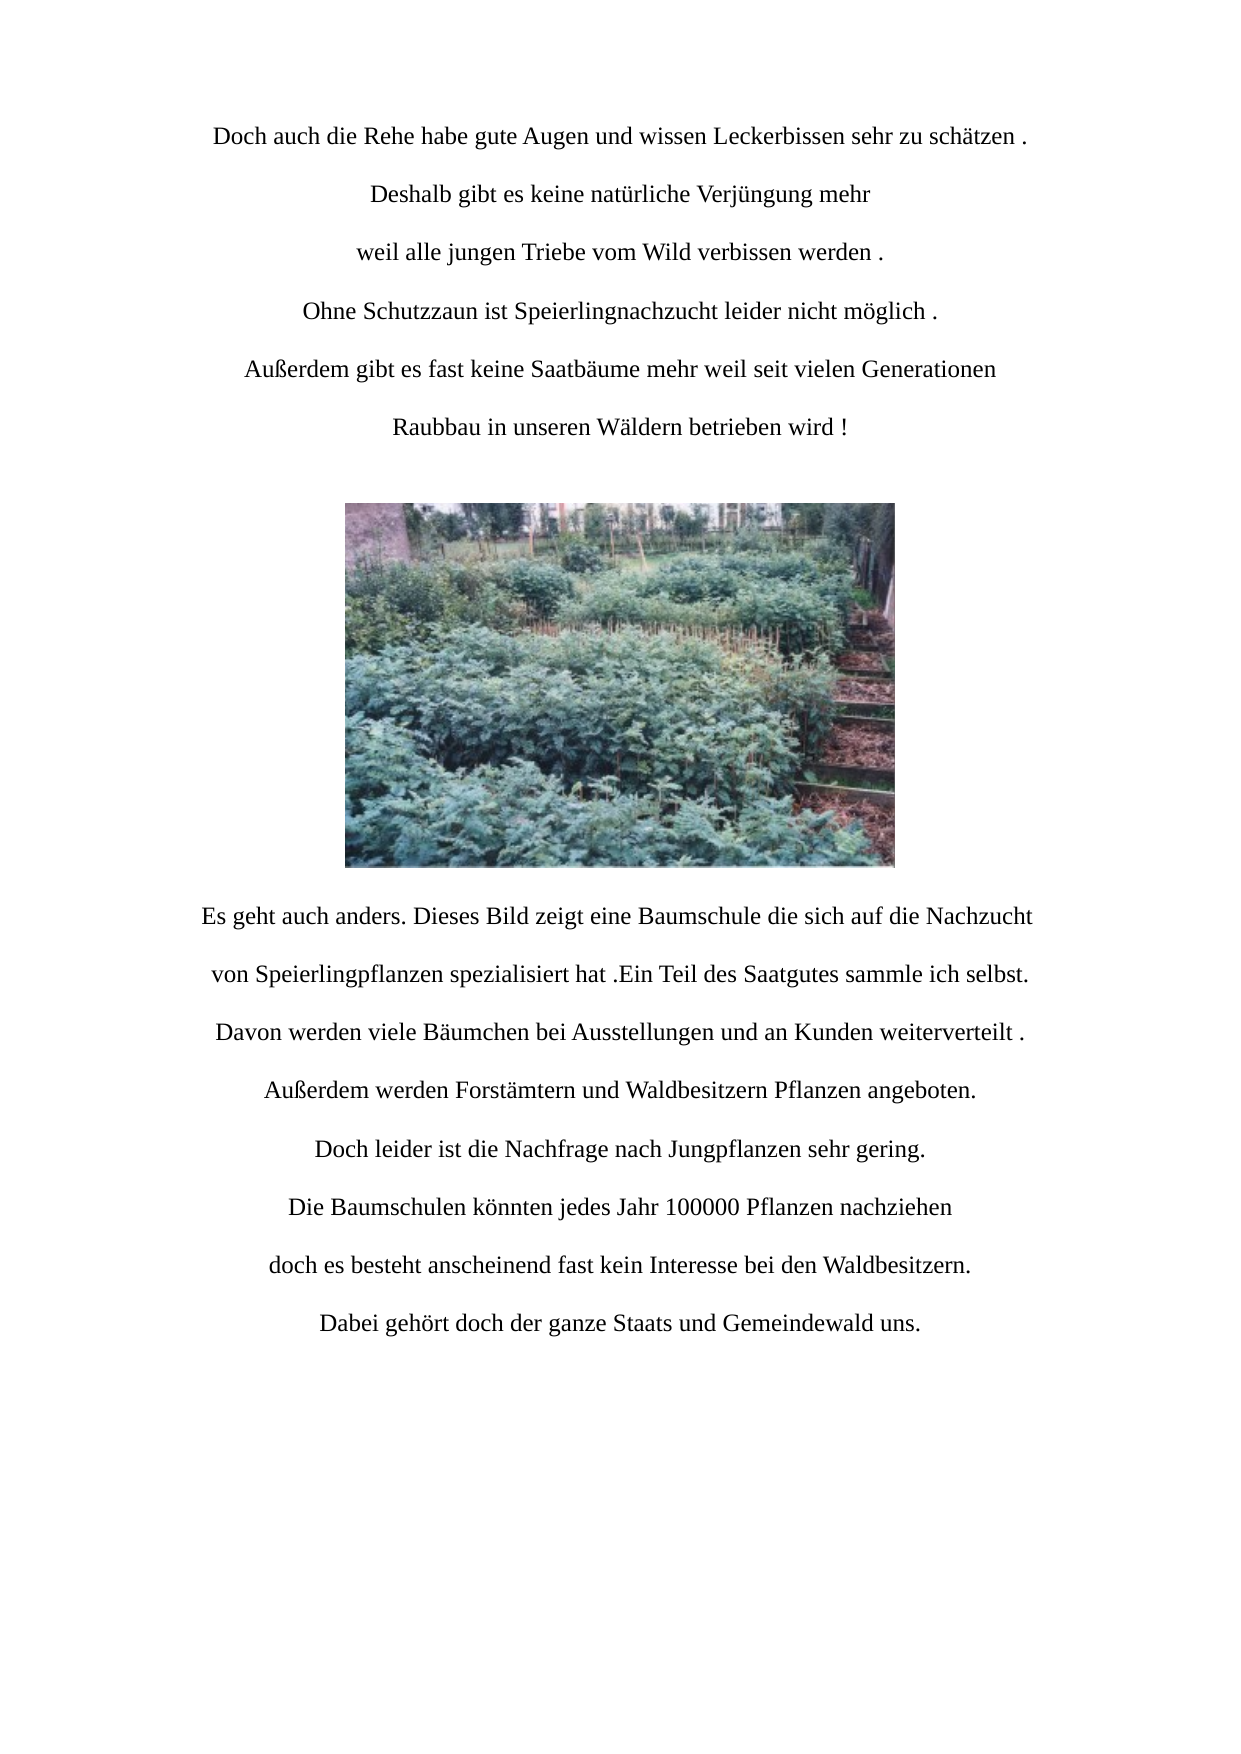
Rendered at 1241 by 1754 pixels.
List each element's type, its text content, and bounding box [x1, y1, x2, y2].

picture [345, 503, 895, 868]
table_cell Es geht auch anders. Dieses Bild zeigt eine Baumschule die sich auf die Nachzucht von Speierlingpflanzen spezialisiert hat .Ein Teil des Saatgutes sammle ich selbst. Davon werden viele Bäumchen bei Ausstellungen und an Kunden weiterverteilt . Außerdem werden Forstämtern und Waldbesitzern Pflanzen angeboten. Doch leider ist die Nachfrage nach Jungpflanzen sehr gering. Die Baumschulen könnten jedes Jahr 100000 Pflanzen nachziehen doch es besteht anscheinend fast kein Interesse bei den Waldbesitzern. Dabei gehört doch der ganze Staats und Gemeindewald uns. [56, 898, 1184, 1428]
table_cell Doch auch die Rehe habe gute Augen und wissen Leckerbissen sehr zu schätzen . Deshalb gibt es keine natürliche Verjüngung mehr weil alle jungen Triebe vom Wild verbissen werden . Ohne Schutzzaun ist Speierlingnachzucht leider nicht möglich . Außerdem gibt es fast keine Saatbäume mehr weil seit vielen Generationen Raubbau in unseren Wäldern betrieben wird ! [56, 118, 1184, 473]
table_cell [56, 473, 1184, 898]
